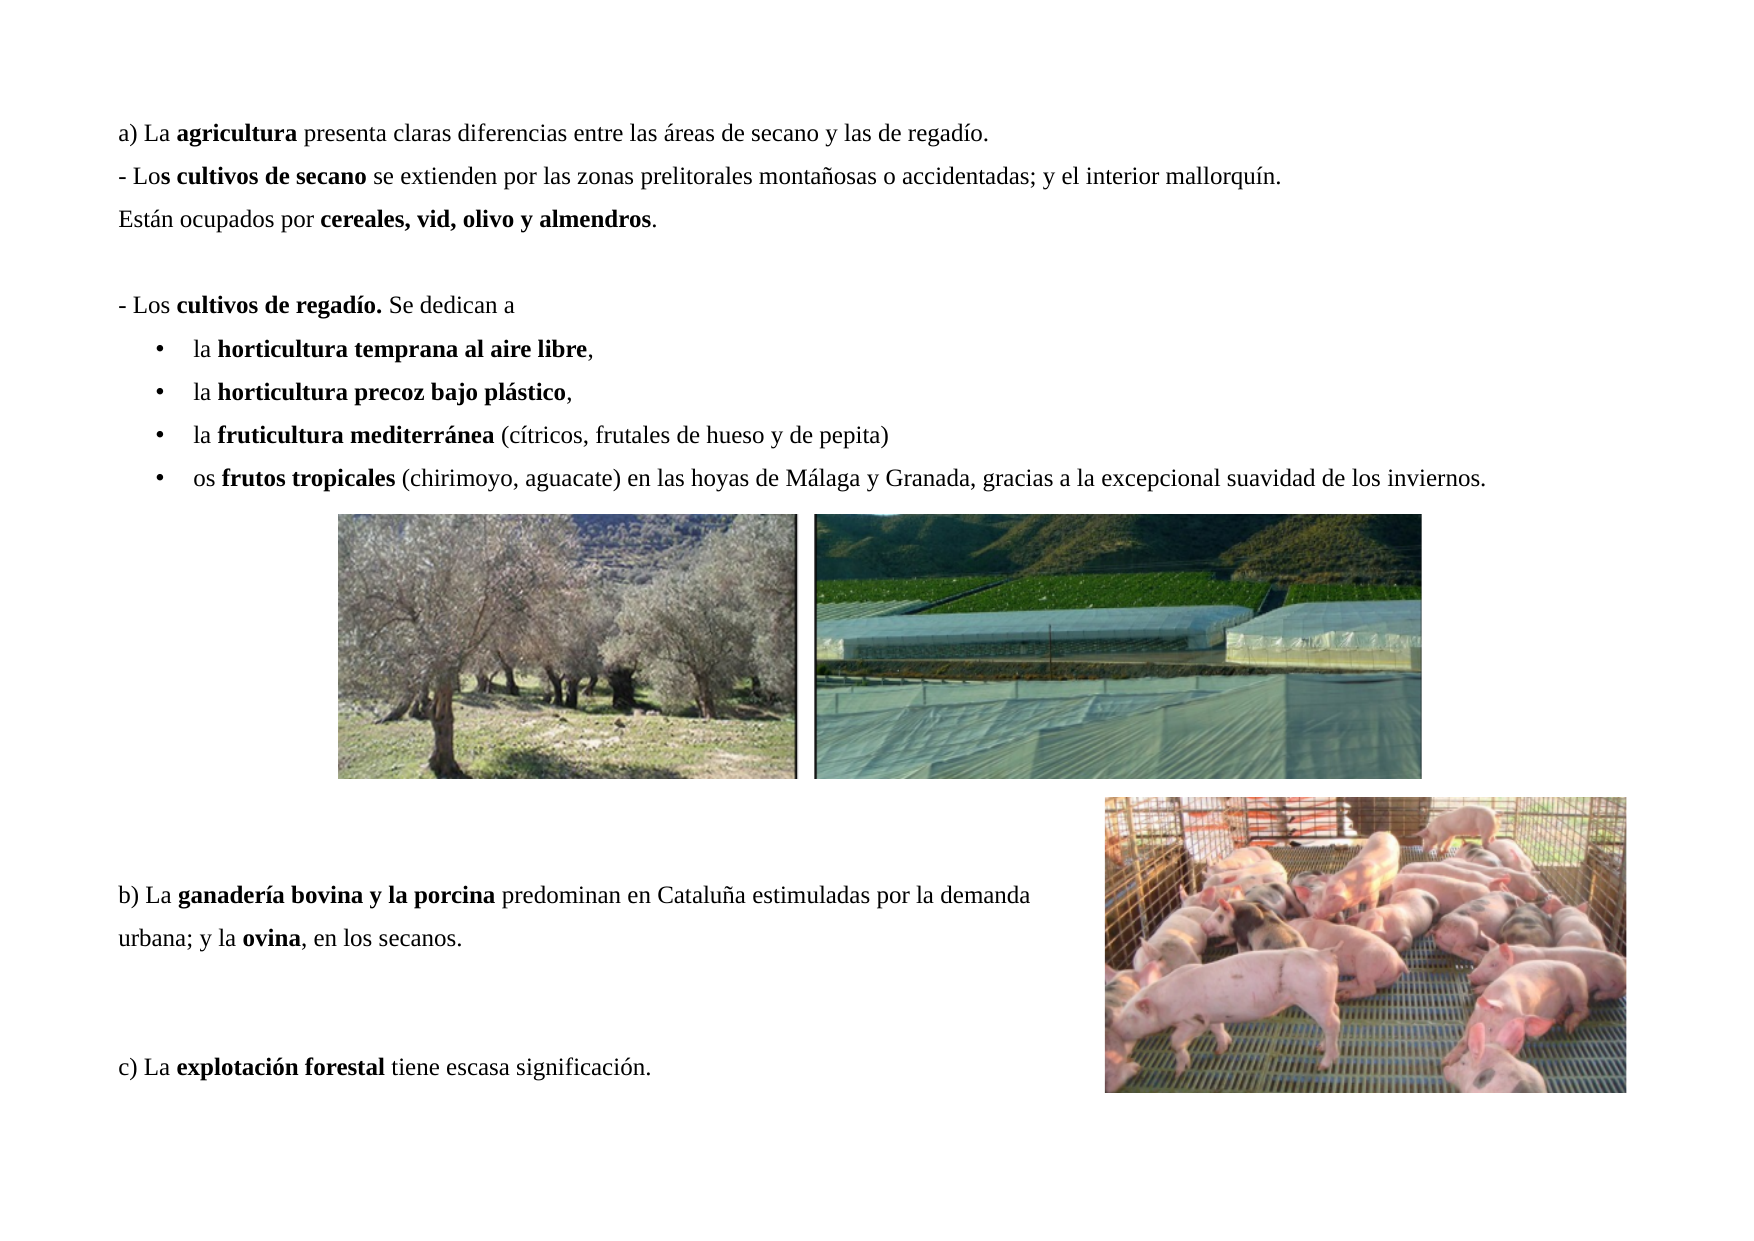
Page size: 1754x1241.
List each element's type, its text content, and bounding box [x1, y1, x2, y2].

text c) La explotación forestal tiene escasa significación. [118, 1052, 1104, 1081]
text - Los cultivos de regadío. Se dedican a [118, 291, 1636, 319]
list la horticultura precoz bajo plástico, [156, 377, 1636, 406]
text b) La ganadería bovina y la porcina predominan en Cataluña estimuladas por la demanda urbana; y la ovina, en los secanos. [118, 880, 1104, 952]
text a) La agricultura presenta claras diferencias entre las áreas de secano y las de regadío. [118, 118, 1636, 147]
list la horticultura temprana al aire libre, [156, 334, 1636, 362]
list la fruticultura mediterránea (cítricos, frutales de hueso y de pepita) [156, 420, 1636, 449]
list os frutos tropicales (chirimoyo, aguacate) en las hoyas de Málaga y Granada, gracias a la excepcional suavidad de los inviernos. [156, 463, 1636, 492]
text Están ocupados por cereales, vid, olivo y almendros. [118, 204, 1636, 233]
text - Los cultivos de secano se extienden por las zonas prelitorales montañosas o accidentadas; y el interior mallorquín. [118, 161, 1636, 190]
